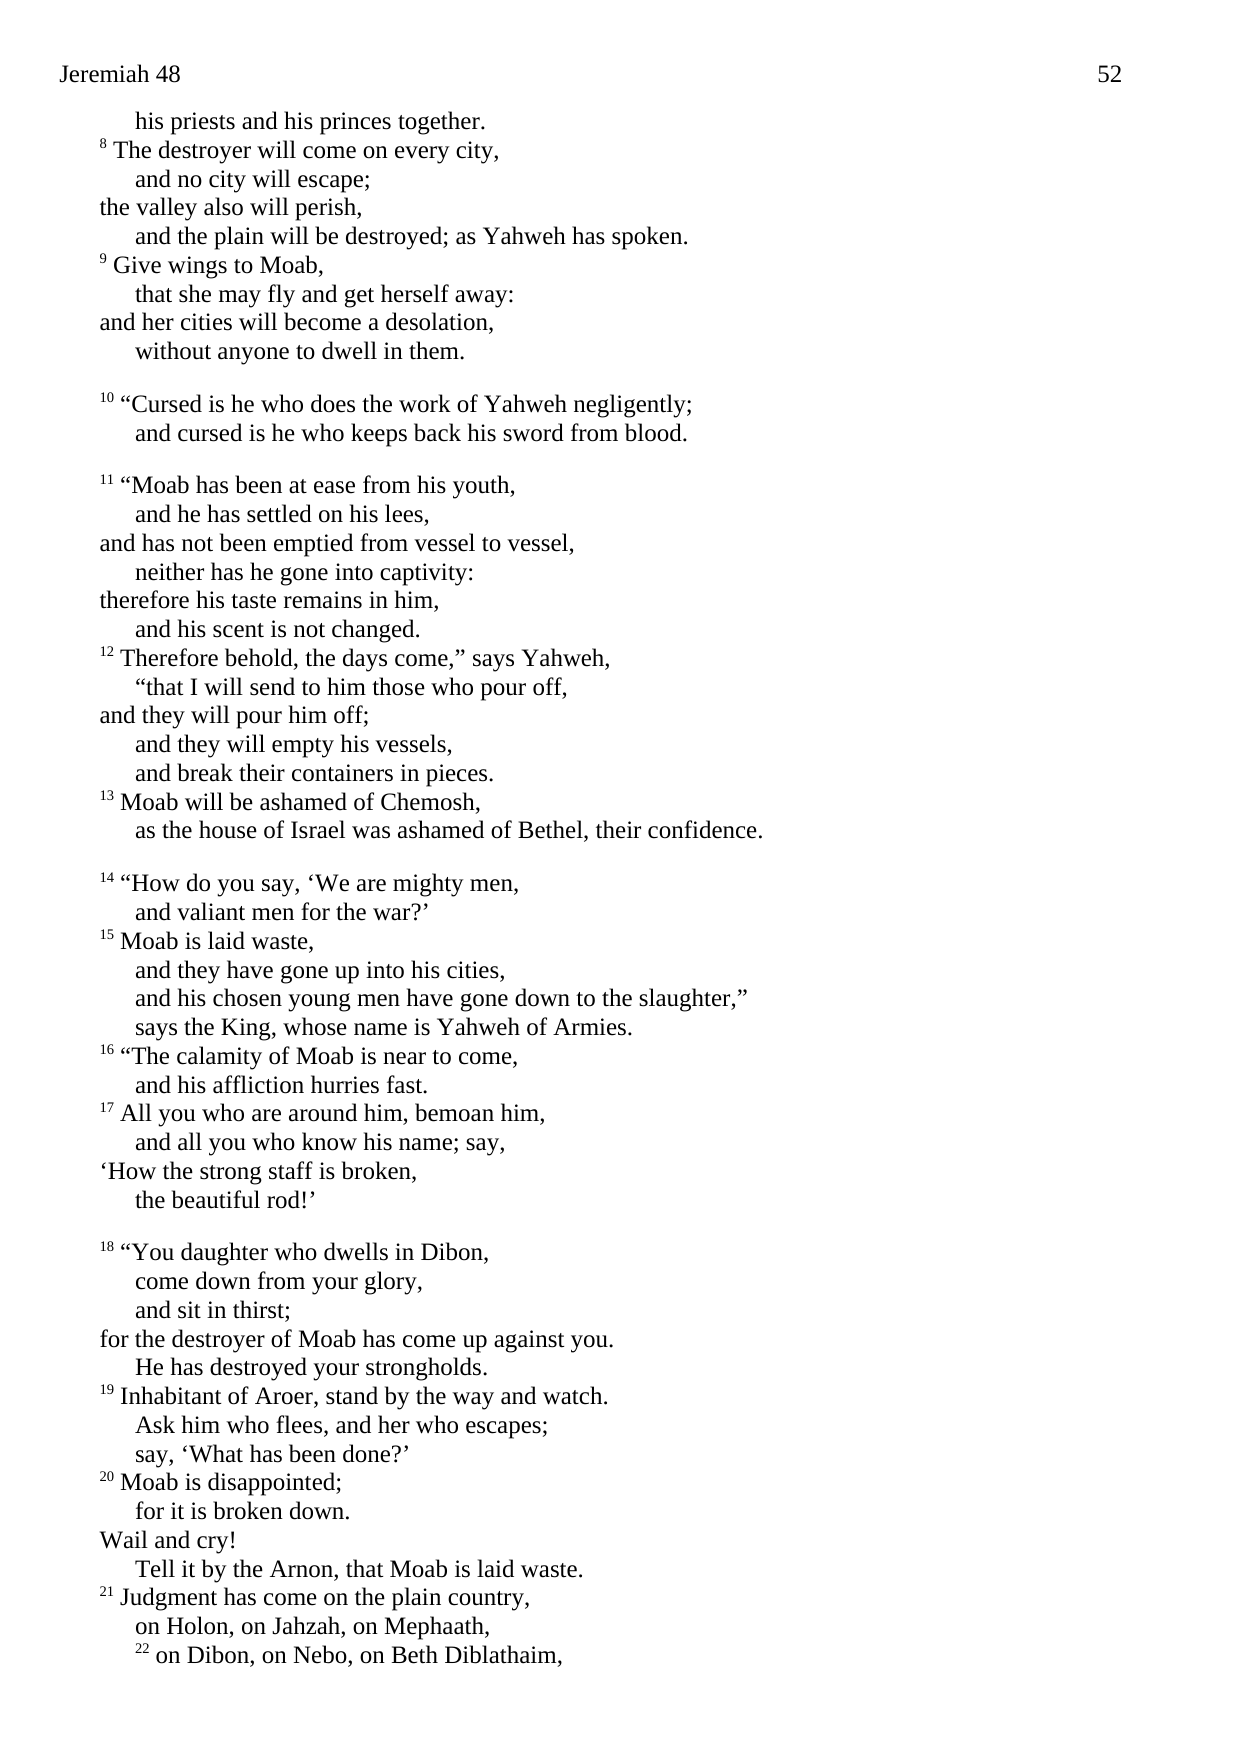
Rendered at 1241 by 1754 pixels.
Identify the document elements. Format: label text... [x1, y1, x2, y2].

text 9 Give wings to Moab, [99, 250, 1122, 279]
text and his chosen young men have gone down to the slaughter,” [135, 983, 1122, 1012]
text and sit in thirst; [135, 1295, 1122, 1324]
text 12 Therefore behold, the days come,” says Yahweh, [99, 643, 1122, 672]
text and no city will escape; [135, 164, 1122, 192]
text and they will pour him off; [99, 701, 1122, 729]
text says the King, whose name is Yahweh of Armies. [135, 1012, 1122, 1041]
text and all you who know his name; say, [135, 1127, 1122, 1156]
text his priests and his princes together. [135, 106, 1122, 135]
text 8 The destroyer will come on every city, [99, 135, 1122, 164]
text Ask him who flees, and her who escapes; [135, 1410, 1122, 1439]
text come down from your glory, [135, 1266, 1122, 1295]
text and his scent is not changed. [135, 614, 1122, 643]
text for it is broken down. [135, 1496, 1122, 1525]
text Tell it by the Arnon, that Moab is laid waste. [135, 1554, 1122, 1582]
text Wail and cry! [99, 1525, 1122, 1554]
text 20 Moab is disappointed; [99, 1467, 1122, 1496]
text for the destroyer of Moab has come up against you. [99, 1324, 1122, 1352]
text and cursed is he who keeps back his sword from blood. [135, 418, 1122, 447]
text and valiant men for the war?’ [135, 897, 1122, 926]
text 17 All you who are around him, bemoan him, [99, 1098, 1122, 1127]
text 14 “How do you say, ‘We are mighty men, [99, 868, 1122, 897]
text say, ‘What has been done?’ [135, 1439, 1122, 1467]
text ‘How the strong staff is broken, [99, 1156, 1122, 1185]
text 15 Moab is laid waste, [99, 926, 1122, 955]
text 19 Inhabitant of Aroer, stand by the way and watch. [99, 1381, 1122, 1410]
text He has destroyed your strongholds. [135, 1352, 1122, 1381]
text and they will empty his vessels, [135, 729, 1122, 758]
text the valley also will perish, [99, 192, 1122, 221]
text 13 Moab will be ashamed of Chemosh, [99, 787, 1122, 816]
text “that I will send to him those who pour off, [135, 672, 1122, 701]
text and her cities will become a desolation, [99, 307, 1122, 336]
text and his affliction hurries fast. [135, 1070, 1122, 1098]
text without anyone to dwell in them. [135, 336, 1122, 365]
text 16 “The calamity of Moab is near to come, [99, 1041, 1122, 1070]
text and break their containers in pieces. [135, 758, 1122, 787]
text 22 on Dibon, on Nebo, on Beth Diblathaim, [135, 1640, 1122, 1669]
text and he has settled on his lees, [135, 499, 1122, 528]
text and the plain will be destroyed; as Yahweh has spoken. [135, 221, 1122, 250]
text as the house of Israel was ashamed of Bethel, their confidence. [135, 816, 1122, 844]
text on Holon, on Jahzah, on Mephaath, [135, 1611, 1122, 1640]
text therefore his taste remains in him, [99, 586, 1122, 614]
text 21 Judgment has come on the plain country, [99, 1582, 1122, 1611]
text neither has he gone into captivity: [135, 557, 1122, 586]
text 10 “Cursed is he who does the work of Yahweh negligently; [99, 389, 1122, 418]
text and has not been emptied from vessel to vessel, [99, 528, 1122, 557]
text the beautiful rod!’ [135, 1185, 1122, 1213]
text 18 “You daughter who dwells in Dibon, [99, 1237, 1122, 1266]
text 11 “Moab has been at ease from his youth, [99, 471, 1122, 499]
text that she may fly and get herself away: [135, 279, 1122, 307]
text and they have gone up into his cities, [135, 955, 1122, 983]
